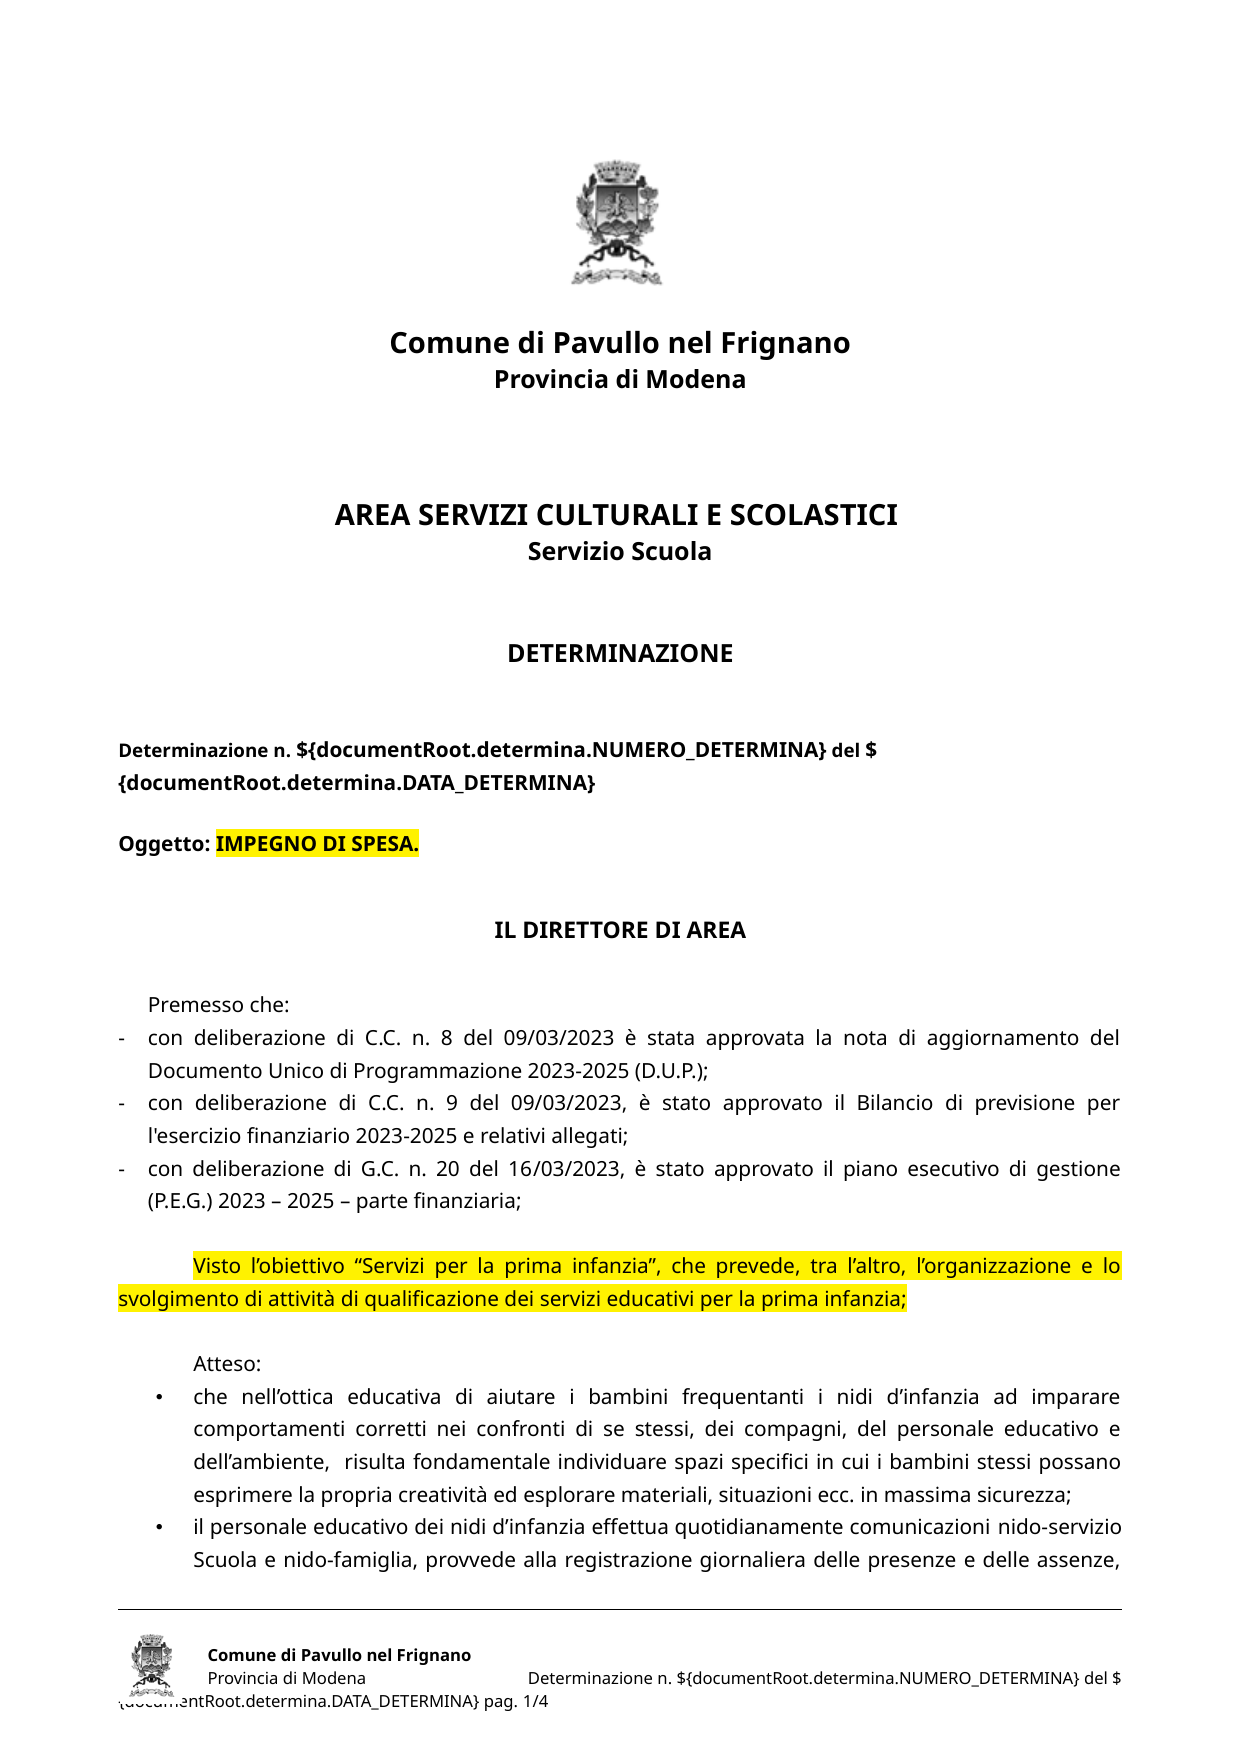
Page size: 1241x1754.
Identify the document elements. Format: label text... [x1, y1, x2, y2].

text Servizio Scuola [118, 533, 1122, 568]
picture [546, 152, 695, 289]
text Determinazione n. ${documentRoot.determina.NUMERO_DETERMINA} del ${documentRoot.determina.DATA_DETERMINA} [118, 735, 1122, 796]
text IL DIRETTORE DI AREA [118, 914, 1122, 946]
text AREA SERVIZI CULTURALI E SCOLASTICI [118, 494, 1122, 533]
list che nell’ottica educativa di aiutare i bambini frequentanti i nidi d’infanzia ad imparare comportamenti corretti nei confronti di se stessi, dei compagni, del personale educativo e dell’ambiente, risulta fondamentale individuare spazi specifici in cui i bambini stessi possano esprimere la propria creatività ed esplorare materiali, situazioni ecc. in massima sicurezza; [156, 1382, 1122, 1508]
text Oggetto: IMPEGNO DI SPESA. [118, 829, 1122, 857]
text Premesso che: [118, 991, 1122, 1019]
text Atteso: [118, 1349, 1122, 1378]
picture [120, 1631, 183, 1704]
list con deliberazione di C.C. n. 8 del 09/03/2023 è stata approvata la nota di aggiornamento del Documento Unico di Programmazione 2023-2025 (D.U.P.); [118, 1023, 1122, 1084]
list il personale educativo dei nidi d’infanzia effettua quotidianamente comunicazioni nido-servizio Scuola e nido-famiglia, provvede alla registrazione giornaliera delle presenze e delle assenze, [156, 1512, 1122, 1573]
list con deliberazione di C.C. n. 9 del 09/03/2023, è stato approvato il Bilancio di previsione per l'esercizio finanziario 2023-2025 e relativi allegati; [118, 1088, 1122, 1149]
text Visto l’obiettivo “Servizi per la prima infanzia”, che prevede, tra l’altro, l’organizzazione e lo svolgimento di attività di qualificazione dei servizi educativi per la prima infanzia; [118, 1251, 1122, 1312]
list con deliberazione di G.C. n. 20 del 16/03/2023, è stato approvato il piano esecutivo di gestione (P.E.G.) 2023 – 2025 – parte finanziaria; [118, 1154, 1122, 1215]
text DETERMINAZIONE [118, 636, 1122, 670]
